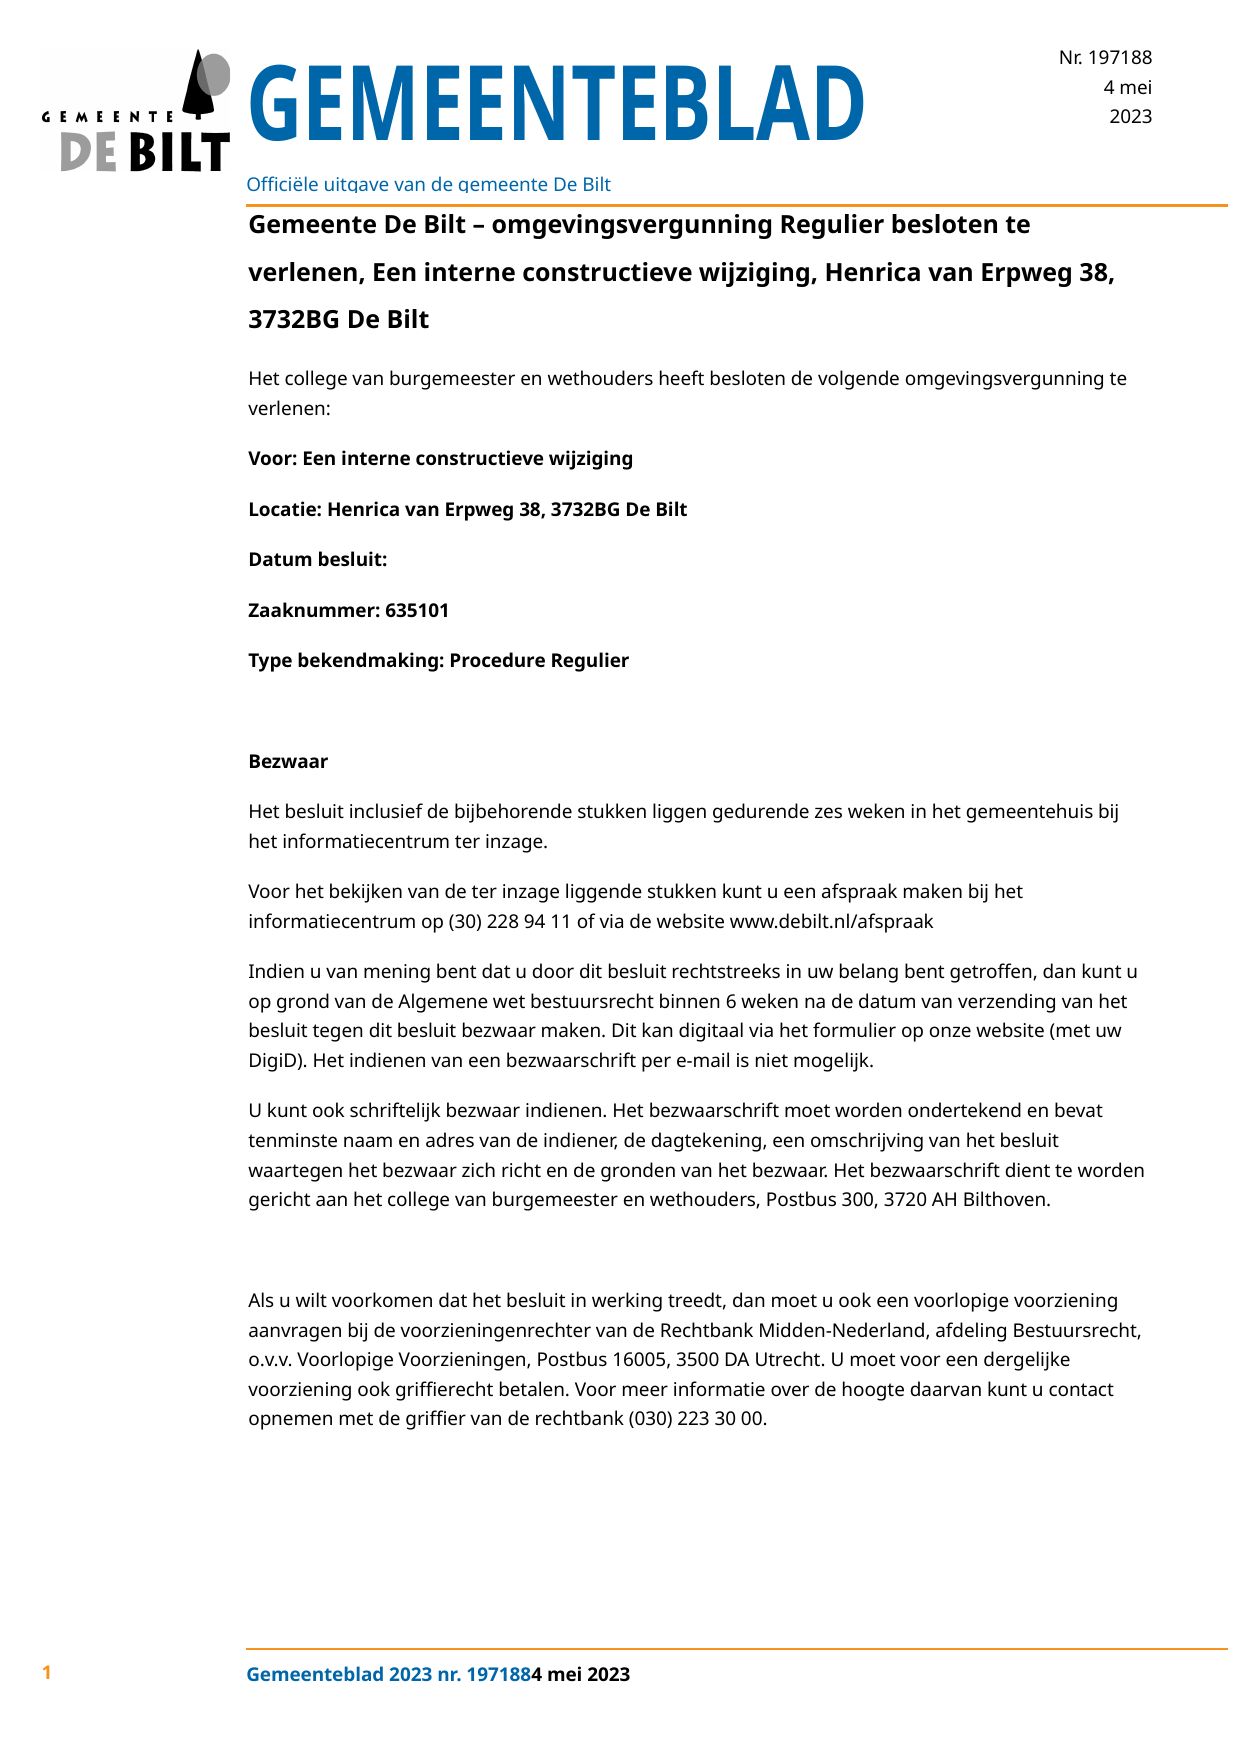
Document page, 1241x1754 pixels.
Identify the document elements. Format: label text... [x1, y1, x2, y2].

text Locatie: Henrica van Erpweg 38, 3732BG De Bilt [248, 496, 1152, 522]
text Gemeente De Bilt – omgevingsvergunning Regulier besloten te verlenen, Een interne constructieve wijziging, Henrica van Erpweg 38, 3732BG De Bilt [248, 207, 1152, 336]
text Het college van burgemeester en wethouders heeft besloten de volgende omgevingsvergunning te verlenen: [248, 366, 1152, 421]
text Datum besluit: [248, 546, 1152, 572]
text Het besluit inclusief de bijbehorende stukken liggen gedurende zes weken in het gemeentehuis bij het informatiecentrum ter inzage. [248, 798, 1152, 854]
text Indien u van mening bent dat u door dit besluit rechtstreeks in uw belang bent getroffen, dan kunt u op grond van de Algemene wet bestuursrecht binnen 6 weken na de datum van verzending van het besluit tegen dit besluit bezwaar maken. Dit kan digitaal via het formulier op onze website (met uw DigiD). Het indienen van een bezwaarschrift per e-mail is niet mogelijk. [248, 958, 1152, 1073]
picture [41, 47, 231, 172]
text Als u wilt voorkomen dat het besluit in werking treedt, dan moet u ook een voorlopige voorziening aanvragen bij de voorzieningenrechter van de Rechtbank Midden-Nederland, afdeling Bestuursrecht, o.v.v. Voorlopige Voorzieningen, Postbus 16005, 3500 DA Utrecht. U moet voor een dergelijke voorziening ook griffierecht betalen. Voor meer informatie over de hoogte daarvan kunt u contact opnemen met de griffier van de rechtbank (030) 223 30 00. [248, 1287, 1152, 1431]
text U kunt ook schriftelijk bezwaar indienen. Het bezwaarschrift moet worden ondertekend en bevat tenminste naam en adres van de indiener, de dagtekening, een omschrijving van het besluit waartegen het bezwaar zich richt en de gronden van het bezwaar. Het bezwaarschrift dient te worden gericht aan het college van burgemeester en wethouders, Postbus 300, 3720 AH Bilthoven. [248, 1098, 1152, 1212]
text Type bekendmaking: Procedure Regulier [248, 647, 1152, 673]
text Zaaknummer: 635101 [248, 597, 1152, 622]
text Voor: Een interne constructieve wijziging [248, 446, 1152, 471]
text Voor het bekijken van de ter inzage liggende stukken kunt u een afspraak maken bij het informatiecentrum op (30) 228 94 11 of via de website www.debilt.nl/afspraak [248, 878, 1152, 934]
text Bezwaar [248, 748, 1152, 774]
